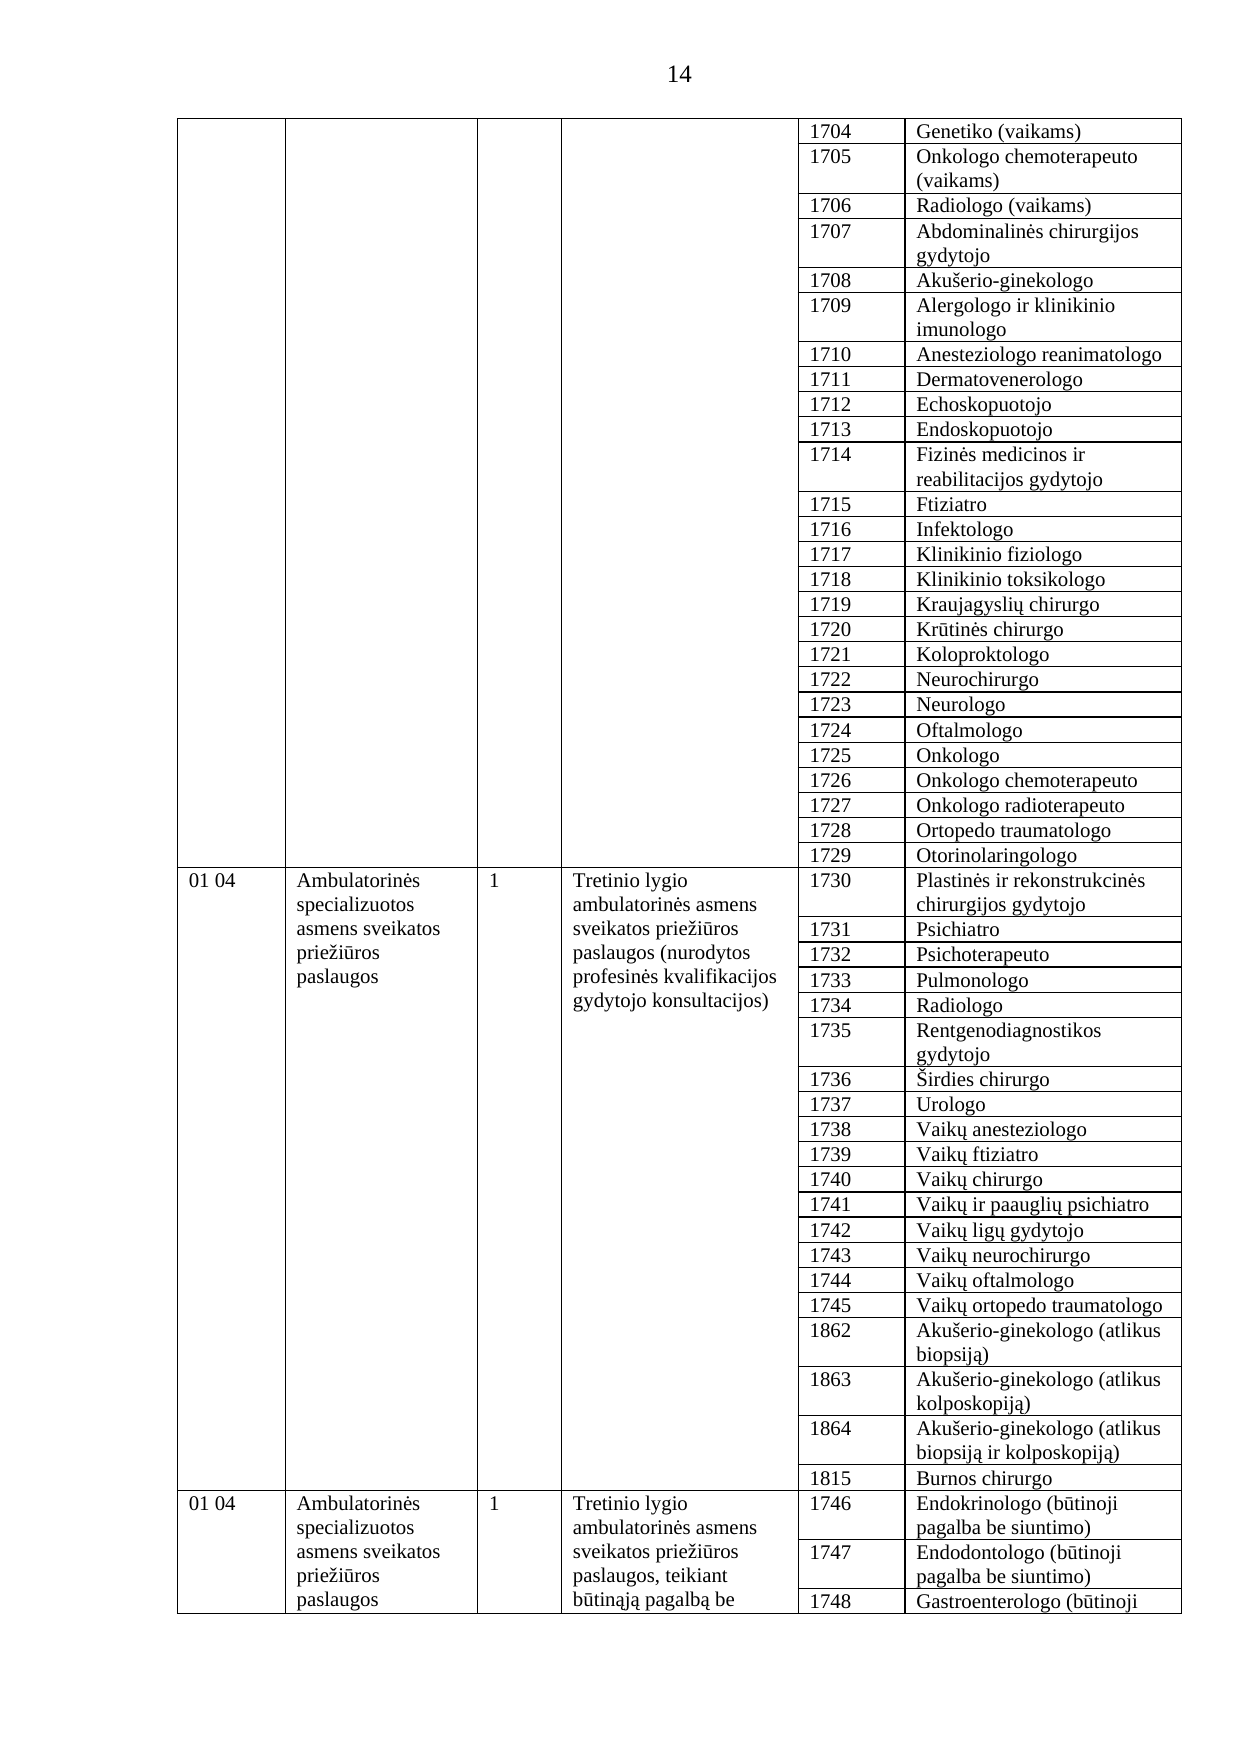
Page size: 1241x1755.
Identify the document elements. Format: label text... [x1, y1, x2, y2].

table_cell 1712 [799, 392, 904, 416]
table_cell 1711 [799, 367, 904, 391]
table_cell 1715 [799, 492, 904, 516]
table_cell 1745 [799, 1293, 904, 1317]
table_cell 1734 [799, 993, 904, 1017]
table_cell 1 [478, 1491, 561, 1613]
table_cell Tretinio lygio ambulatorinės asmens sveikatos priežiūros paslaugos, teikiant būtinąją pagalbą be [562, 1491, 798, 1613]
table_cell 1732 [799, 943, 904, 966]
table_cell 1744 [799, 1268, 904, 1292]
table_cell 1714 [799, 443, 904, 491]
table_cell Tretinio lygio ambulatorinės asmens sveikatos priežiūros paslaugos (nurodytos profesinės kvalifikacijos gydytojo konsultacijos) [562, 868, 798, 1489]
table_cell [478, 119, 561, 867]
table_cell Kraujagyslių chirurgo [906, 592, 1181, 616]
table_cell 1864 [799, 1416, 904, 1464]
table_cell Akušerio-ginekologo (atlikus biopsiją ir kolposkopiją) [906, 1416, 1181, 1464]
table_cell 1738 [799, 1117, 904, 1141]
table_cell Psichoterapeuto [906, 943, 1181, 966]
table_cell 1725 [799, 743, 904, 767]
table_cell Genetiko (vaikams) [906, 119, 1181, 143]
table_cell Abdominalinės chirurgijos gydytojo [906, 219, 1181, 267]
table_cell 1707 [799, 219, 904, 267]
table_cell 1726 [799, 768, 904, 792]
table_cell 1729 [799, 843, 904, 867]
table_cell 1719 [799, 592, 904, 616]
table_cell 1743 [799, 1243, 904, 1267]
table_cell Fizinės medicinos ir reabilitacijos gydytojo [906, 443, 1181, 491]
table_cell Dermatovenerologo [906, 367, 1181, 391]
table_cell Klinikinio toksikologo [906, 567, 1181, 591]
table_cell 1716 [799, 517, 904, 541]
table_cell 1746 [799, 1491, 904, 1539]
table_cell Pulmonologo [906, 968, 1181, 992]
table_cell 1863 [799, 1367, 904, 1415]
table_cell 1705 [799, 144, 904, 192]
table_cell 01 04 [178, 868, 285, 1489]
table_cell 1713 [799, 417, 904, 441]
table_cell Infektologo [906, 517, 1181, 541]
table_cell [562, 119, 798, 867]
table_cell 1740 [799, 1167, 904, 1191]
table_cell Akušerio-ginekologo [906, 268, 1181, 292]
table_cell 1742 [799, 1218, 904, 1242]
table_cell 1748 [799, 1589, 904, 1613]
table_cell Vaikų anesteziologo [906, 1117, 1181, 1141]
table_cell Vaikų chirurgo [906, 1167, 1181, 1191]
table_cell Oftalmologo [906, 718, 1181, 742]
table_cell Onkologo [906, 743, 1181, 767]
table_cell [286, 119, 477, 867]
table_cell 1730 [799, 868, 904, 916]
table_cell Koloproktologo [906, 642, 1181, 666]
table_cell 1720 [799, 617, 904, 641]
table_cell Ambulatorinės specializuotos asmens sveikatos priežiūros paslaugos [286, 1491, 477, 1613]
table_cell 1739 [799, 1142, 904, 1166]
table_cell [178, 119, 285, 867]
table_cell Vaikų ftiziatro [906, 1142, 1181, 1166]
table_cell 1709 [799, 293, 904, 341]
table_cell Neurologo [906, 693, 1181, 716]
table_cell 1708 [799, 268, 904, 292]
table_cell 1815 [799, 1465, 904, 1489]
table_cell Onkologo radioterapeuto [906, 793, 1181, 817]
table_cell Akušerio-ginekologo (atlikus biopsiją) [906, 1318, 1181, 1366]
table_cell 1736 [799, 1067, 904, 1091]
table_cell Plastinės ir rekonstrukcinės chirurgijos gydytojo [906, 868, 1181, 916]
table_cell 1706 [799, 194, 904, 217]
table_cell Neurochirurgo [906, 667, 1181, 691]
table_cell Psichiatro [906, 917, 1181, 941]
table_cell 1862 [799, 1318, 904, 1366]
table_cell Rentgenodiagnostikos gydytojo [906, 1018, 1181, 1066]
table_cell 1728 [799, 818, 904, 842]
table_cell Ambulatorinės specializuotos asmens sveikatos priežiūros paslaugos [286, 868, 477, 1489]
table_cell Urologo [906, 1092, 1181, 1116]
table_cell 1721 [799, 642, 904, 666]
table_cell Klinikinio fiziologo [906, 542, 1181, 566]
table_cell Endoskopuotojo [906, 417, 1181, 441]
table_cell Echoskopuotojo [906, 392, 1181, 416]
table_cell 1737 [799, 1092, 904, 1116]
table_cell Vaikų neurochirurgo [906, 1243, 1181, 1267]
table_cell Onkologo chemoterapeuto (vaikams) [906, 144, 1181, 192]
table_cell 1717 [799, 542, 904, 566]
table_cell Alergologo ir klinikinio imunologo [906, 293, 1181, 341]
table_cell 1722 [799, 667, 904, 691]
table_cell Gastroenterologo (būtinoji [906, 1589, 1181, 1613]
table_cell Krūtinės chirurgo [906, 617, 1181, 641]
table_cell 1724 [799, 718, 904, 742]
table_cell 1704 [799, 119, 904, 143]
table_cell 1735 [799, 1018, 904, 1066]
table_cell 1727 [799, 793, 904, 817]
table_cell Vaikų oftalmologo [906, 1268, 1181, 1292]
table_cell 1723 [799, 693, 904, 716]
table_cell 1733 [799, 968, 904, 992]
table_cell 1747 [799, 1540, 904, 1588]
table_cell Vaikų ir paauglių psichiatro [906, 1193, 1181, 1216]
table_cell 1741 [799, 1193, 904, 1216]
table_cell Vaikų ligų gydytojo [906, 1218, 1181, 1242]
table_cell Akušerio-ginekologo (atlikus kolposkopiją) [906, 1367, 1181, 1415]
table_cell 1718 [799, 567, 904, 591]
table_cell 1731 [799, 917, 904, 941]
table_cell Anesteziologo reanimatologo [906, 342, 1181, 366]
table_cell 1 [478, 868, 561, 1489]
table_cell Ftiziatro [906, 492, 1181, 516]
table_cell Burnos chirurgo [906, 1465, 1181, 1489]
table_cell Endodontologo (būtinoji pagalba be siuntimo) [906, 1540, 1181, 1588]
table_cell Radiologo [906, 993, 1181, 1017]
table_cell Vaikų ortopedo traumatologo [906, 1293, 1181, 1317]
table_cell Radiologo (vaikams) [906, 194, 1181, 217]
table_cell Širdies chirurgo [906, 1067, 1181, 1091]
table_cell 01 04 [178, 1491, 285, 1613]
table_cell Otorinolaringologo [906, 843, 1181, 867]
table_cell Ortopedo traumatologo [906, 818, 1181, 842]
table_cell Onkologo chemoterapeuto [906, 768, 1181, 792]
table_cell Endokrinologo (būtinoji pagalba be siuntimo) [906, 1491, 1181, 1539]
table_cell 1710 [799, 342, 904, 366]
